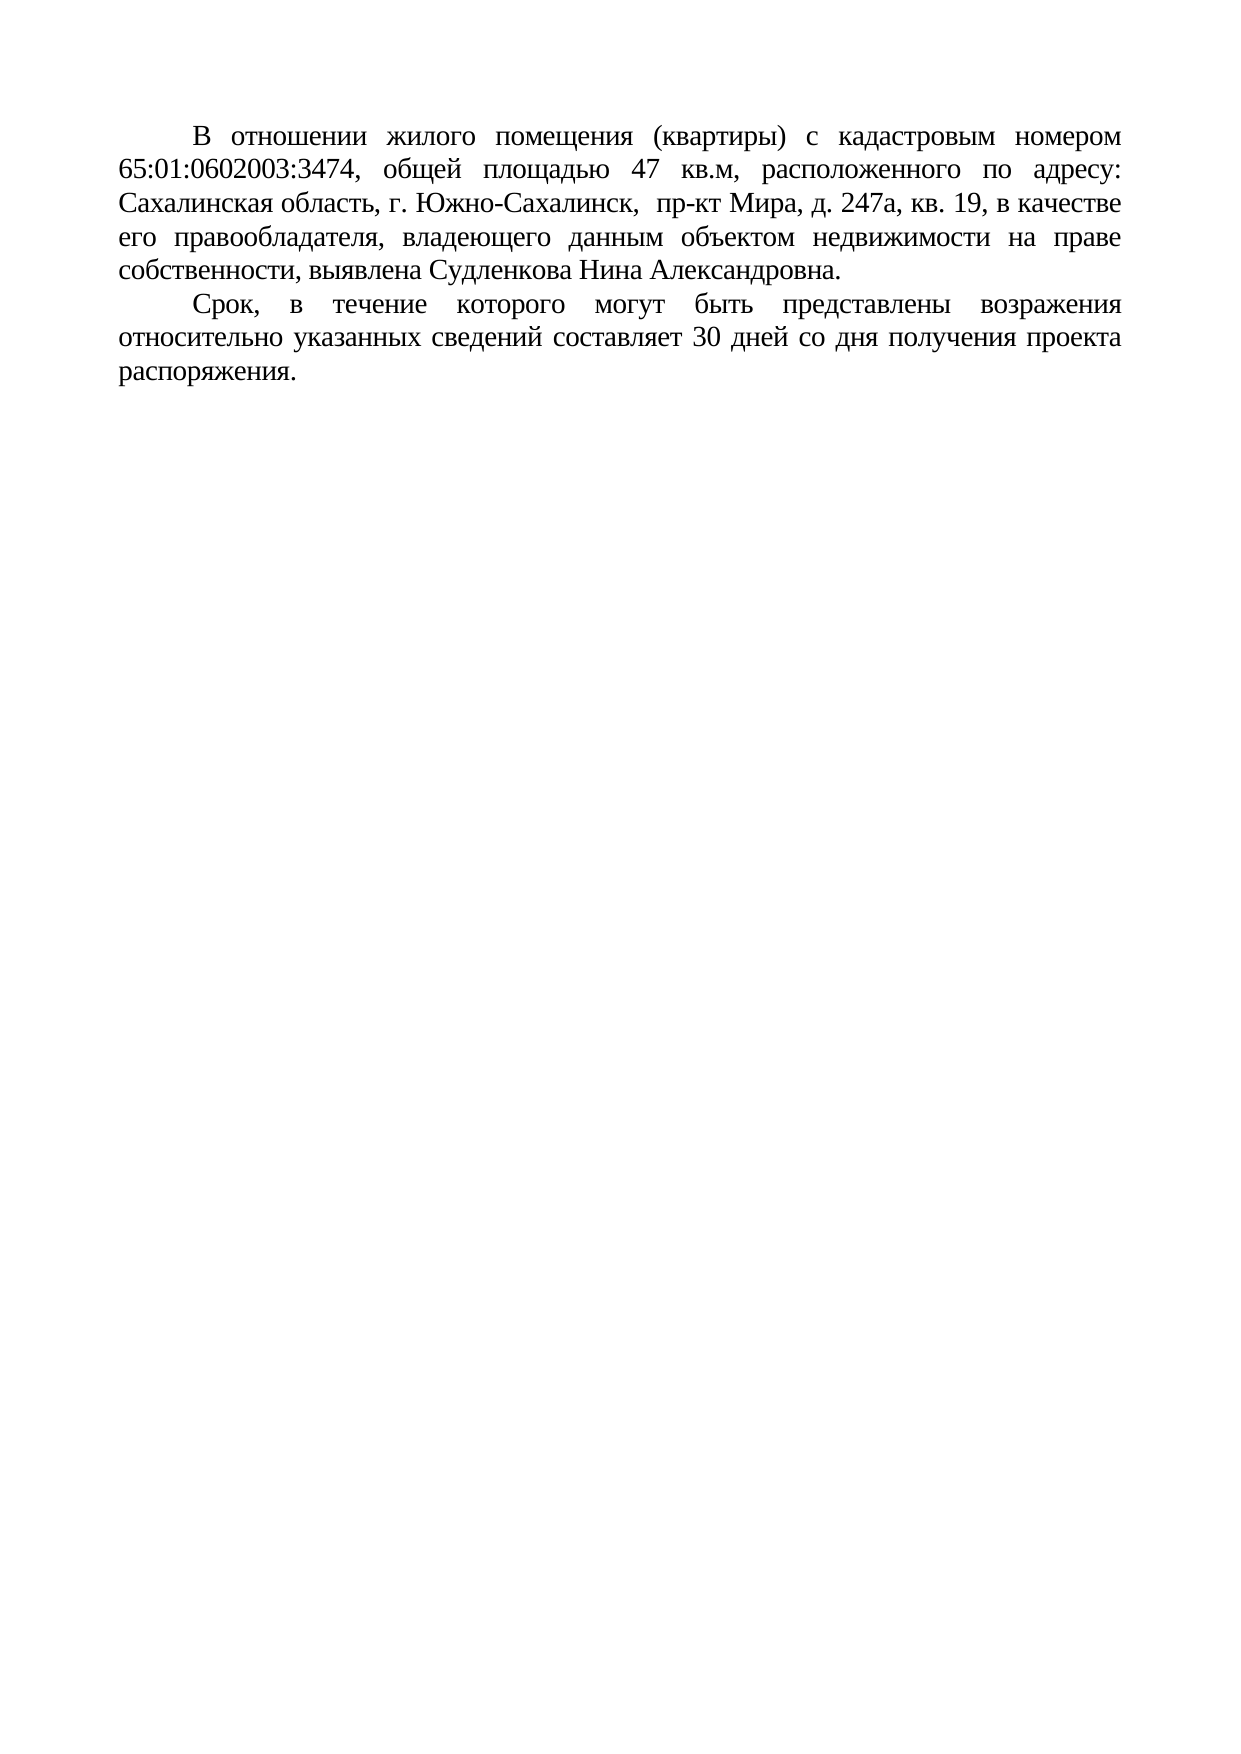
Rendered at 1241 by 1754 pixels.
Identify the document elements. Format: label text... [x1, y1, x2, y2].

text В отношении жилого помещения (квартиры) с кадастровым номером 65:01:0602003:3474, общей площадью 47 кв.м, расположенного по адресу: Сахалинская область, г. Южно-Сахалинск, пр-кт Мира, д. 247а, кв. 19, в качестве его правообладателя, владеющего данным объектом недвижимости на праве собственности, выявлена Судленкова Нина Александровна. [118, 118, 1122, 286]
text Срок, в течение которого могут быть представлены возражения относительно указанных сведений составляет 30 дней со дня получения проекта распоряжения. [118, 286, 1122, 386]
